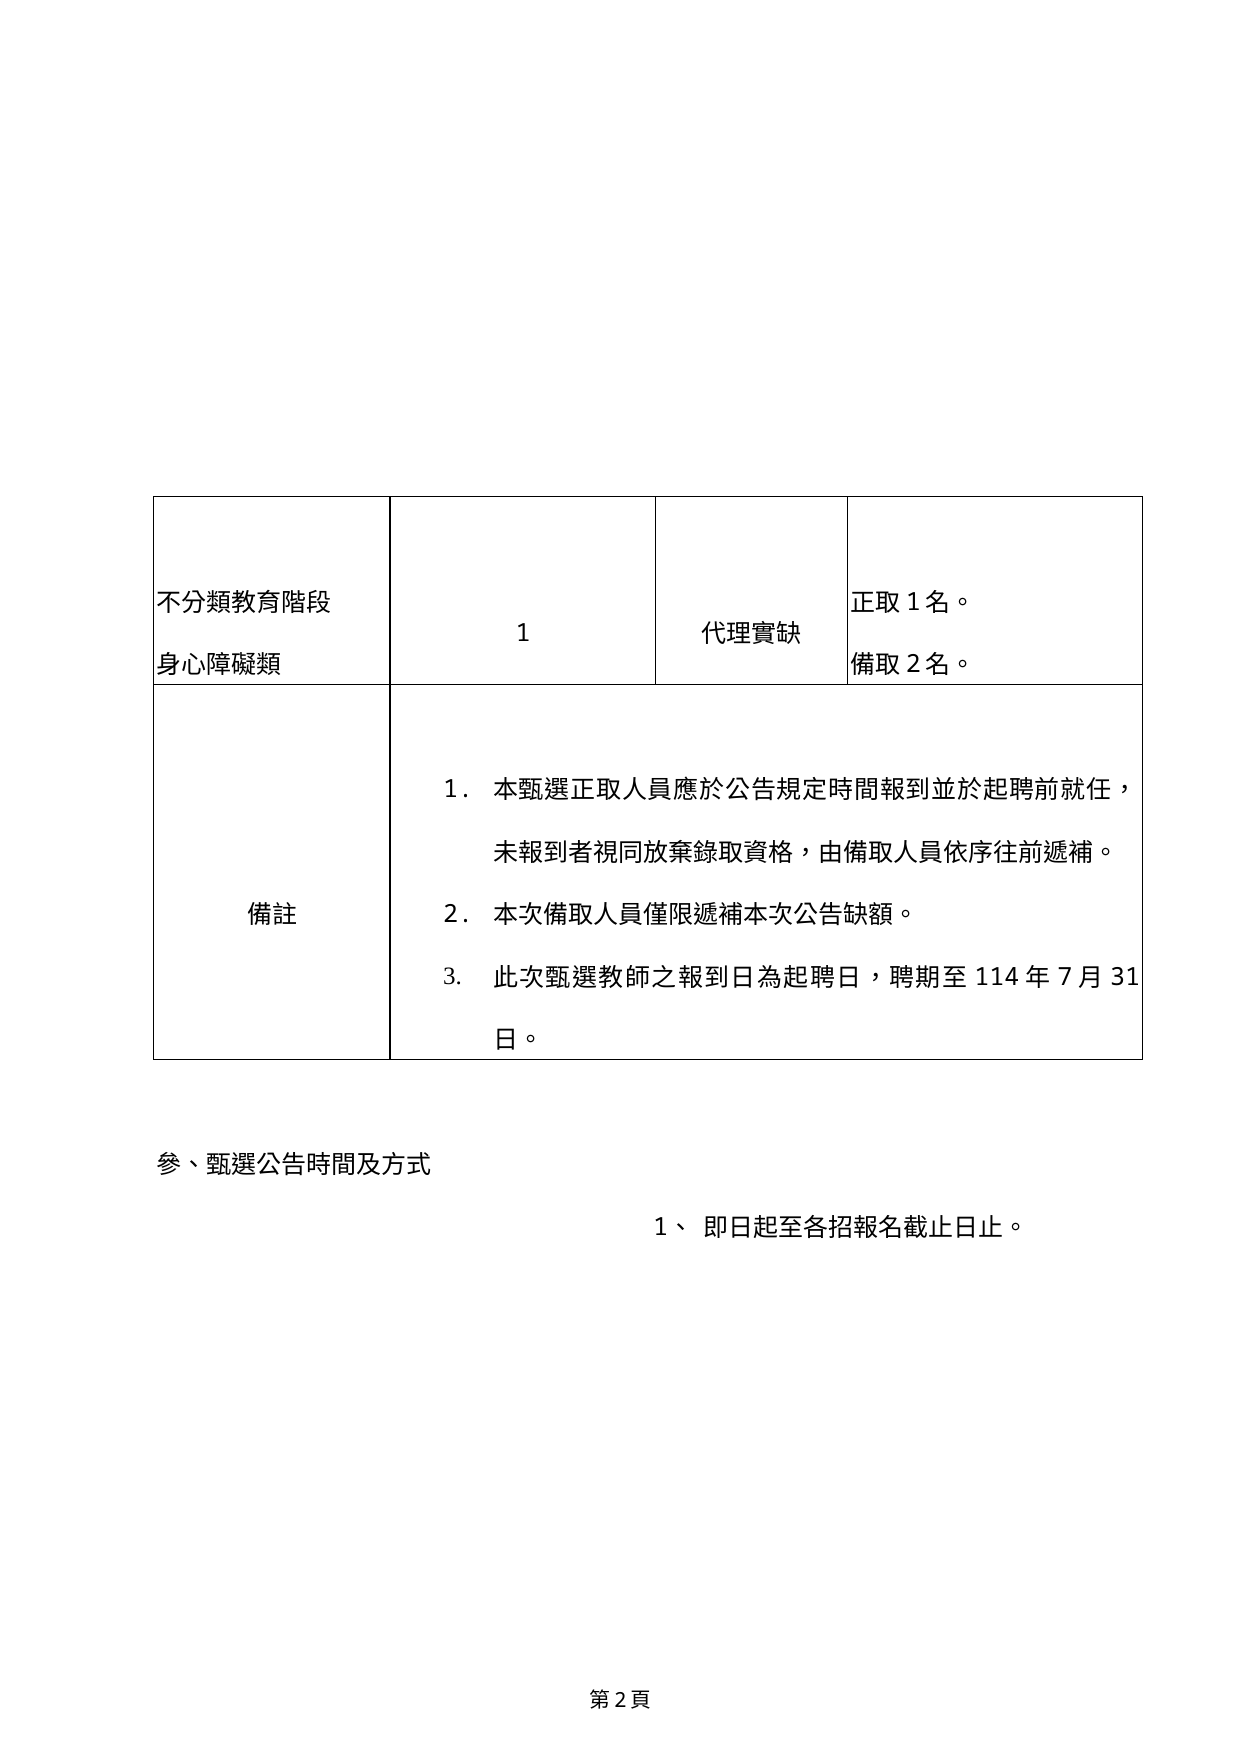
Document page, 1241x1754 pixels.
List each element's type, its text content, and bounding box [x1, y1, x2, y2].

table_cell 備註 [154, 685, 389, 1058]
list 甄選公告時間及方式 [156, 1121, 1134, 1183]
table_cell 代理實缺 [656, 497, 847, 683]
table_cell 1 [391, 497, 655, 683]
table_cell 正取1名。 備取2名。 [848, 497, 1142, 683]
table_cell 本甄選正取人員應於公告規定時間報到並於起聘前就任，未報到者視同放棄錄取資格，由備取人員依序往前遞補。 本次備取人員僅限遞補本次公告缺額。 此次甄選教師之報到日為起聘日，聘期至114年7月31日。 [391, 685, 1142, 1058]
list 即日起至各招報名截止日止。 [653, 1183, 1134, 1246]
table_cell 不分類教育階段 身心障礙類 [154, 497, 389, 683]
